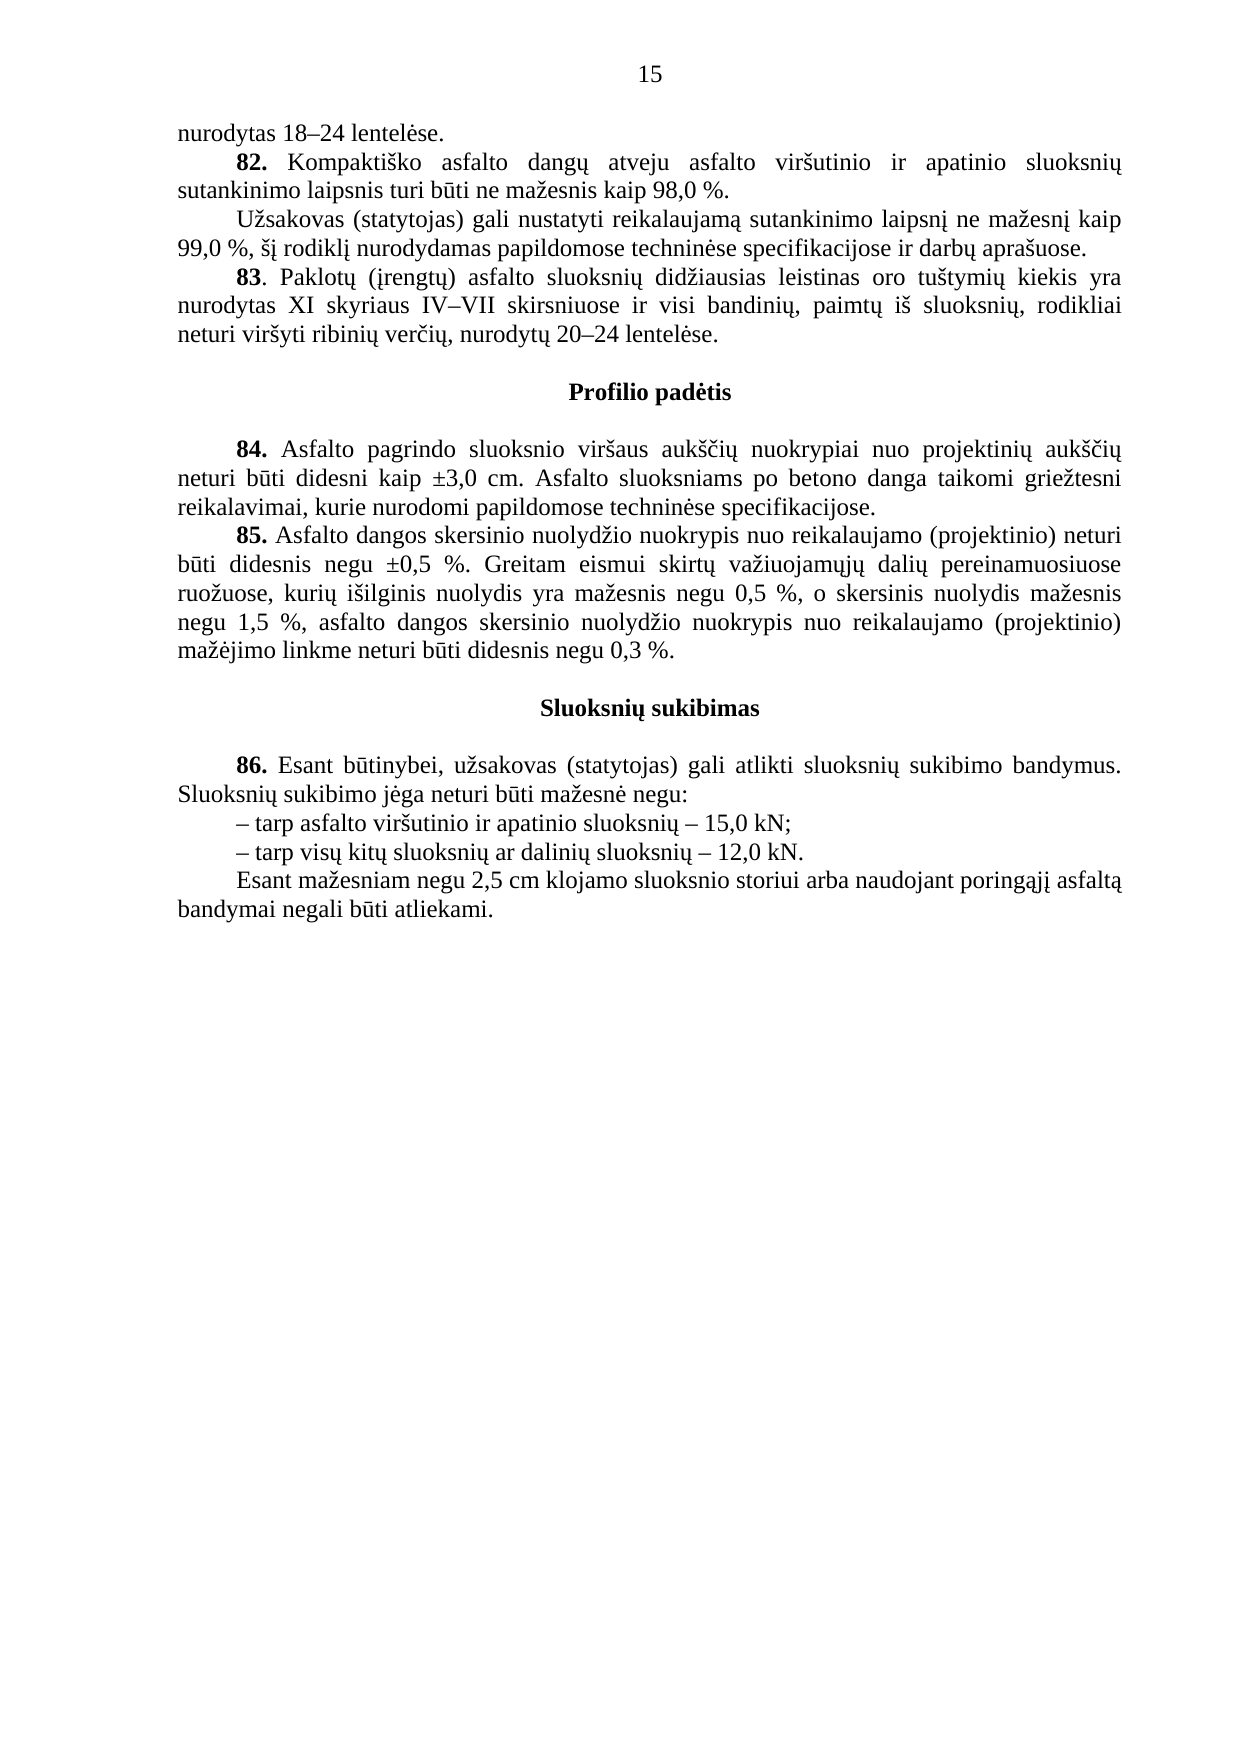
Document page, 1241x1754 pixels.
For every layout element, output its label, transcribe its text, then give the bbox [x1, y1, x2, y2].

text 83. Paklotų (įrengtų) asfalto sluoksnių didžiausias leistinas oro tuštymių kiekis yra nurodytas XI skyriaus IV–VII skirsniuose ir visi bandinių, paimtų iš sluoksnių, rodikliai neturi viršyti ribinių verčių, nurodytų 20–24 lentelėse. [177, 262, 1122, 348]
text nurodytas 18–24 lentelėse. [177, 118, 1122, 147]
text 85. Asfalto dangos skersinio nuolydžio nuokrypis nuo reikalaujamo (projektinio) neturi būti didesnis negu ±0,5 %. Greitam eismui skirtų važiuojamųjų dalių pereinamuosiuose ruožuose, kurių išilginis nuolydis yra mažesnis negu 0,5 %, o skersinis nuolydis mažesnis negu 1,5 %, asfalto dangos skersinio nuolydžio nuokrypis nuo reikalaujamo (projektinio) mažėjimo linkme neturi būti didesnis negu 0,3 %. [177, 521, 1122, 664]
text Užsakovas (statytojas) gali nustatyti reikalaujamą sutankinimo laipsnį ne mažesnį kaip 99,0 %, šį rodiklį nurodydamas papildomose techninėse specifikacijose ir darbų aprašuose. [177, 204, 1122, 262]
text 84. Asfalto pagrindo sluoksnio viršaus aukščių nuokrypiai nuo projektinių aukščių neturi būti didesni kaip ±3,0 cm. Asfalto sluoksniams po betono danga taikomi griežtesni reikalavimai, kurie nurodomi papildomose techninėse specifikacijose. [177, 434, 1122, 521]
text 86. Esant būtinybei, užsakovas (statytojas) gali atlikti sluoksnių sukibimo bandymus. Sluoksnių sukibimo jėga neturi būti mažesnė negu: [177, 751, 1122, 808]
text – tarp visų kitų sluoksnių ar dalinių sluoksnių – 12,0 kN. [177, 837, 1122, 866]
text Profilio padėtis [177, 377, 1122, 406]
text Esant mažesniam negu 2,5 cm klojamo sluoksnio storiui arba naudojant poringąjį asfaltą bandymai negali būti atliekami. [177, 866, 1122, 923]
text 82. Kompaktiško asfalto dangų atveju asfalto viršutinio ir apatinio sluoksnių sutankinimo laipsnis turi būti ne mažesnis kaip 98,0 %. [177, 147, 1122, 204]
text Sluoksnių sukibimas [177, 693, 1122, 722]
text – tarp asfalto viršutinio ir apatinio sluoksnių – 15,0 kN; [177, 808, 1122, 837]
